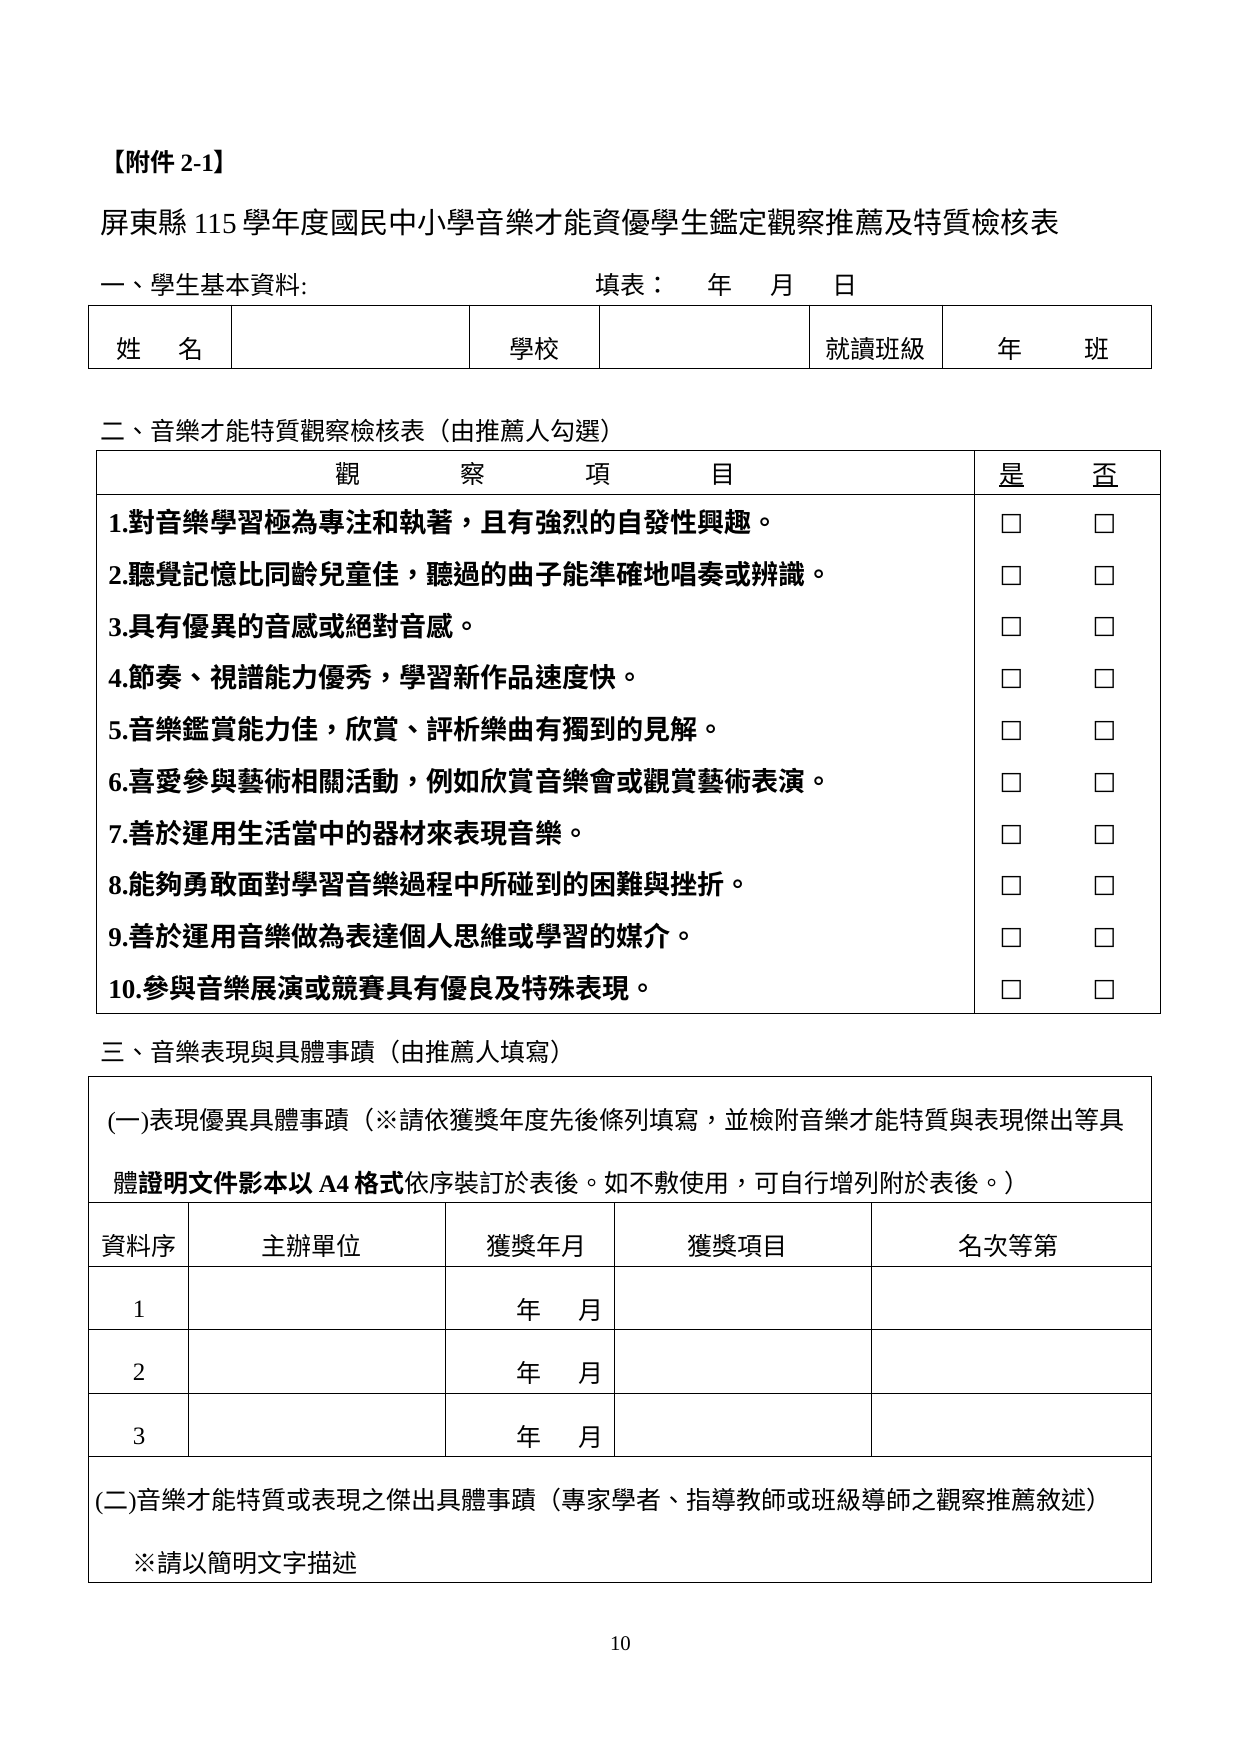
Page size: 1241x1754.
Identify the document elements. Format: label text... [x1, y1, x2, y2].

table_header 學校 [470, 306, 599, 368]
table_cell 7.善於運用生活當中的器材來表現音樂。 [97, 805, 974, 857]
table_header 年 班 [943, 306, 1151, 368]
table_cell [189, 1394, 445, 1456]
text 【附件2-1】 [100, 118, 1140, 181]
table_cell 5.音樂鑑賞能力佳，欣賞、評析樂曲有獨到的見解。 [97, 702, 974, 753]
table_cell 8.能夠勇敢面對學習音樂過程中所碰到的困難與挫折。 [97, 857, 974, 909]
table_cell [189, 1267, 445, 1329]
table_cell □ [1049, 961, 1160, 1012]
table_cell □ [975, 546, 1049, 598]
table_header [232, 306, 469, 368]
table_cell 年 月 [446, 1330, 614, 1393]
table_cell □ [1049, 805, 1160, 857]
text 屏東縣115學年度國民中小學音樂才能資優學生鑑定觀察推薦及特質檢核表 [100, 200, 1140, 242]
table_cell [615, 1330, 871, 1393]
table_cell 2 [89, 1330, 188, 1393]
table_cell □ [975, 598, 1049, 650]
table_cell (二)音樂才能特質或表現之傑出具體事蹟（專家學者、指導教師或班級導師之觀察推薦敘述） ※請以簡明文字描述 [89, 1457, 1151, 1582]
table_cell 2.聽覺記憶比同齡兒童佳，聽過的曲子能準確地唱奏或辨識。 [97, 546, 974, 598]
table_cell [872, 1394, 1151, 1456]
table_header 就讀班級 [810, 306, 942, 368]
table_cell 資料序 [89, 1203, 188, 1266]
table_cell 年 月 [446, 1394, 614, 1456]
table_cell 獲獎項目 [615, 1203, 871, 1266]
table_cell □ [975, 805, 1049, 857]
table_cell [189, 1330, 445, 1393]
table_cell 獲獎年月 [446, 1203, 614, 1266]
table_cell □ [1049, 495, 1160, 546]
table_cell □ [1049, 546, 1160, 598]
table_cell [872, 1330, 1151, 1393]
table_cell 10.參與音樂展演或競賽具有優良及特殊表現。 [97, 961, 974, 1012]
table_cell 主辦單位 [189, 1203, 445, 1266]
table_cell 年 月 [446, 1267, 614, 1329]
table_cell 1.對音樂學習極為專注和執著，且有強烈的自發性興趣。 [97, 495, 974, 546]
table_cell □ [975, 909, 1049, 961]
table_cell 1 [89, 1267, 188, 1329]
table_cell □ [975, 650, 1049, 702]
table_cell □ [1049, 650, 1160, 702]
table_header [600, 306, 809, 368]
table_header (一)表現優異具體事蹟（※請依獲獎年度先後條列填寫，並檢附音樂才能特質與表現傑出等具體證明文件影本以A4格式依序裝訂於表後。如不敷使用，可自行增列附於表後。） [89, 1077, 1151, 1202]
table_cell □ [1049, 598, 1160, 650]
table_cell □ [975, 754, 1049, 805]
table_cell □ [975, 702, 1049, 753]
table_header 是 [975, 451, 1049, 494]
text 二、音樂才能特質觀察檢核表（由推薦人勾選） [100, 388, 1140, 450]
table_cell [615, 1394, 871, 1456]
table_cell 名次等第 [872, 1203, 1151, 1266]
table_cell □ [1049, 857, 1160, 909]
table_cell □ [975, 495, 1049, 546]
table_cell [615, 1267, 871, 1329]
text 三、音樂表現與具體事蹟（由推薦人填寫） [100, 1032, 1140, 1068]
table_header 觀 察 項 目 [97, 451, 974, 494]
table_cell □ [1049, 754, 1160, 805]
table_cell 9.善於運用音樂做為表達個人思維或學習的媒介。 [97, 909, 974, 961]
table_cell □ [975, 961, 1049, 1012]
table_header 姓 名 [89, 306, 231, 368]
table_cell 4.節奏、視譜能力優秀，學習新作品速度快。 [97, 650, 974, 702]
table_cell [872, 1267, 1151, 1329]
table_cell 3 [89, 1394, 188, 1456]
table_cell 3.具有優異的音感或絕對音感。 [97, 598, 974, 650]
table_cell □ [1049, 909, 1160, 961]
table_cell □ [975, 857, 1049, 909]
table_header 否 [1049, 451, 1160, 494]
table_cell □ [1049, 702, 1160, 753]
text 一、學生基本資料: 填表： 年 月 日 [100, 242, 1231, 304]
table_cell 6.喜愛參與藝術相關活動，例如欣賞音樂會或觀賞藝術表演。 [97, 754, 974, 805]
